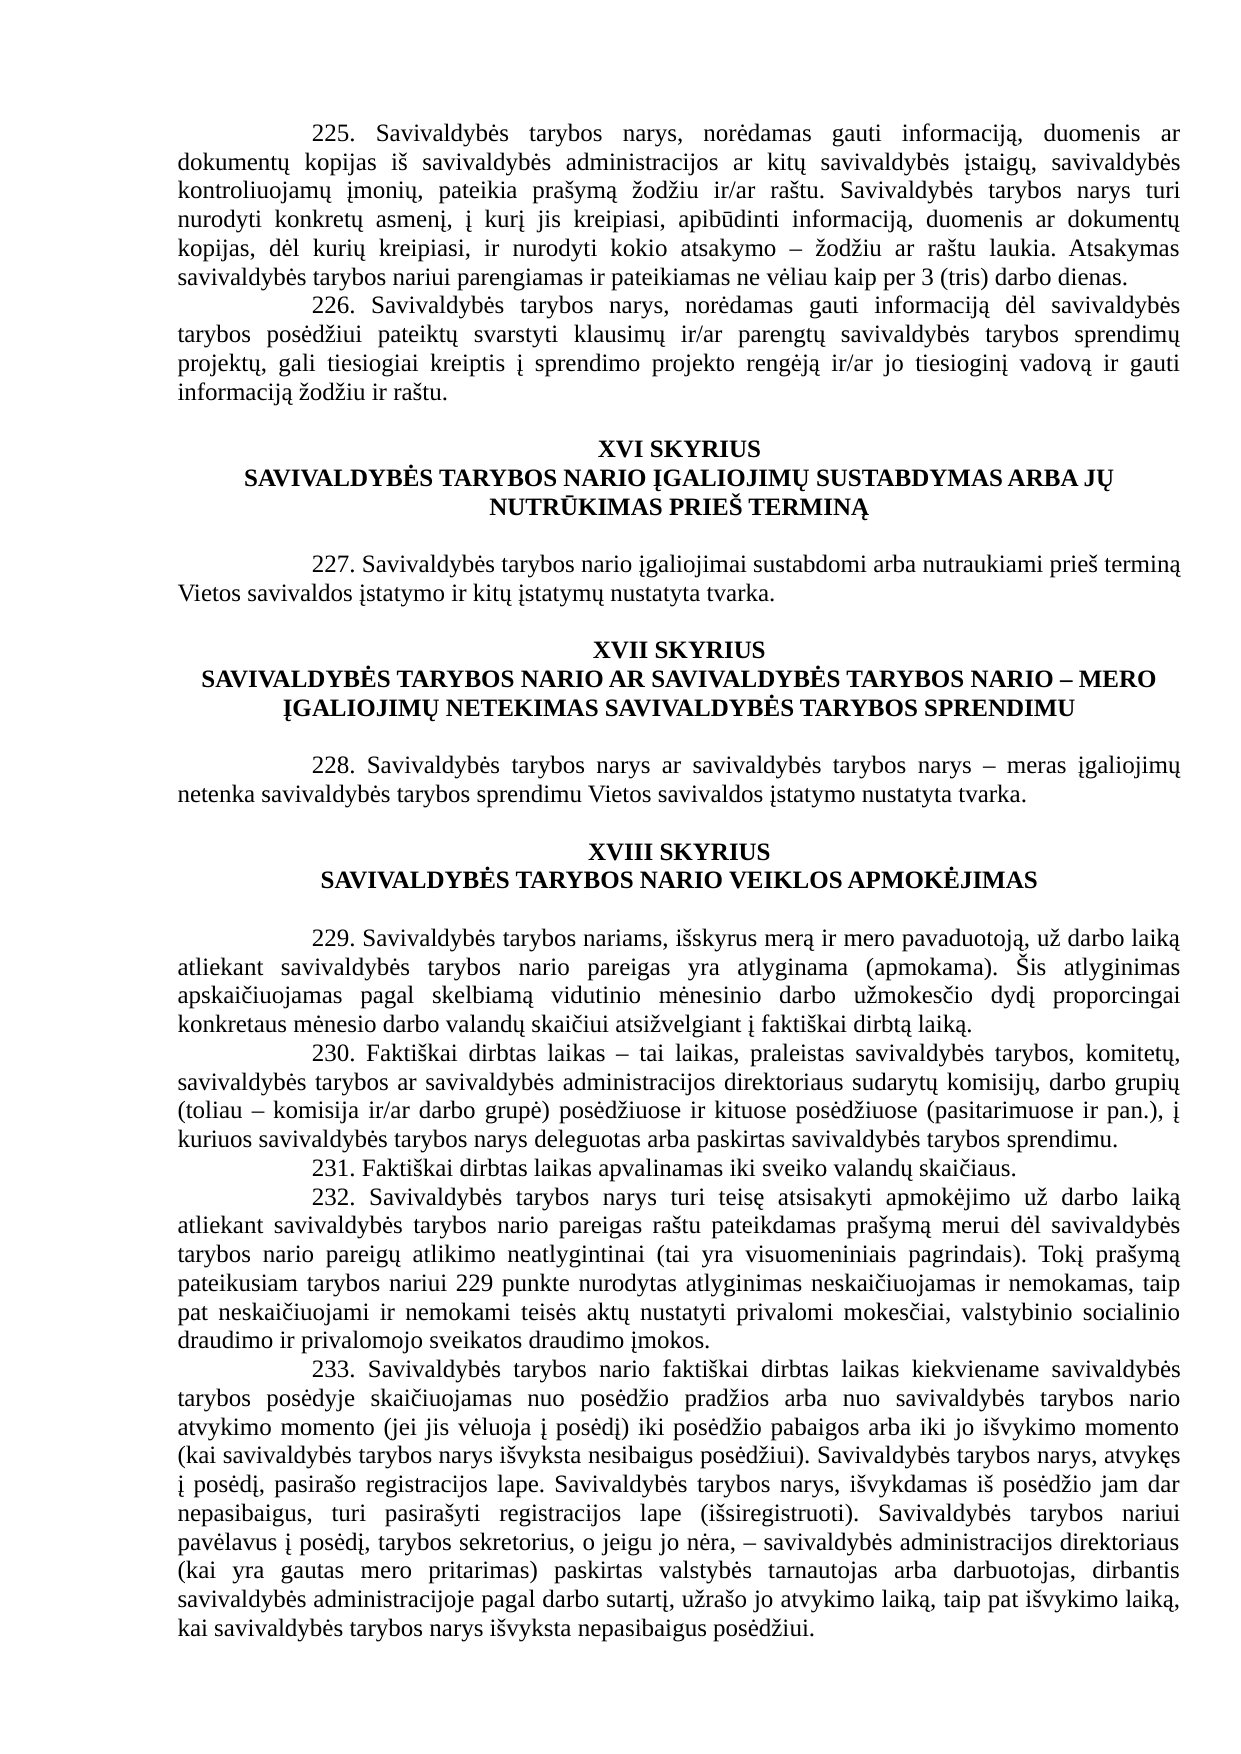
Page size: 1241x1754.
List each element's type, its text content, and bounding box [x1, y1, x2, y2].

text 225. Savivaldybės tarybos narys, norėdamas gauti informaciją, duomenis ar dokumentų kopijas iš savivaldybės administracijos ar kitų savivaldybės įstaigų, savivaldybės kontroliuojamų įmonių, pateikia prašymą žodžiu ir/ar raštu. Savivaldybės tarybos narys turi nurodyti konkretų asmenį, į kurį jis kreipiasi, apibūdinti informaciją, duomenis ar dokumentų kopijas, dėl kurių kreipiasi, ir nurodyti kokio atsakymo – žodžiu ar raštu laukia. Atsakymas savivaldybės tarybos nariui parengiamas ir pateikiamas ne vėliau kaip per 3 (tris) darbo dienas. [177, 118, 1181, 291]
text XVIII SKYRIUS [177, 837, 1181, 866]
text SAVIVALDYBĖS TARYBOS NARIO ĮGALIOJIMŲ SUSTABDYMAS ARBA JŲ NUTRŪKIMAS PRIEŠ TERMINĄ [177, 463, 1181, 521]
text SAVIVALDYBĖS TARYBOS NARIO VEIKLOS APMOKĖJIMAS [177, 866, 1181, 894]
text 230. Faktiškai dirbtas laikas – tai laikas, praleistas savivaldybės tarybos, komitetų, savivaldybės tarybos ar savivaldybės administracijos direktoriaus sudarytų komisijų, darbo grupių (toliau – komisija ir/ar darbo grupė) posėdžiuose ir kituose posėdžiuose (pasitarimuose ir pan.), į kuriuos savivaldybės tarybos narys deleguotas arba paskirtas savivaldybės tarybos sprendimu. [177, 1038, 1181, 1153]
text 233. Savivaldybės tarybos nario faktiškai dirbtas laikas kiekviename savivaldybės tarybos posėdyje skaičiuojamas nuo posėdžio pradžios arba nuo savivaldybės tarybos nario atvykimo momento (jei jis vėluoja į posėdį) iki posėdžio pabaigos arba iki jo išvykimo momento (kai savivaldybės tarybos narys išvyksta nesibaigus posėdžiui). Savivaldybės tarybos narys, atvykęs į posėdį, pasirašo registracijos lape. Savivaldybės tarybos narys, išvykdamas iš posėdžio jam dar nepasibaigus, turi pasirašyti registracijos lape (išsiregistruoti). Savivaldybės tarybos nariui pavėlavus į posėdį, tarybos sekretorius, o jeigu jo nėra, – savivaldybės administracijos direktoriaus (kai yra gautas mero pritarimas) paskirtas valstybės tarnautojas arba darbuotojas, dirbantis savivaldybės administracijoje pagal darbo sutartį, užrašo jo atvykimo laiką, taip pat išvykimo laiką, kai savivaldybės tarybos narys išvyksta nepasibaigus posėdžiui. [177, 1354, 1181, 1642]
text SAVIVALDYBĖS TARYBOS NARIO AR SAVIVALDYBĖS TARYBOS NARIO – MERO ĮGALIOJIMŲ NETEKIMAS SAVIVALDYBĖS TARYBOS SPRENDIMU [177, 664, 1181, 722]
text 229. Savivaldybės tarybos nariams, išskyrus merą ir mero pavaduotoją, už darbo laiką atliekant savivaldybės tarybos nario pareigas yra atlyginama (apmokama). Šis atlyginimas apskaičiuojamas pagal skelbiamą vidutinio mėnesinio darbo užmokesčio dydį proporcingai konkretaus mėnesio darbo valandų skaičiui atsižvelgiant į faktiškai dirbtą laiką. [177, 923, 1181, 1038]
text 231. Faktiškai dirbtas laikas apvalinamas iki sveiko valandų skaičiaus. [177, 1153, 1181, 1182]
text XVI SKYRIUS [177, 434, 1181, 463]
text 226. Savivaldybės tarybos narys, norėdamas gauti informaciją dėl savivaldybės tarybos posėdžiui pateiktų svarstyti klausimų ir/ar parengtų savivaldybės tarybos sprendimų projektų, gali tiesiogiai kreiptis į sprendimo projekto rengėją ir/ar jo tiesioginį vadovą ir gauti informaciją žodžiu ir raštu. [177, 291, 1181, 406]
text XVII SKYRIUS [177, 636, 1181, 664]
text 228. Savivaldybės tarybos narys ar savivaldybės tarybos narys – meras įgaliojimų netenka savivaldybės tarybos sprendimu Vietos savivaldos įstatymo nustatyta tvarka. [177, 751, 1181, 808]
text 232. Savivaldybės tarybos narys turi teisę atsisakyti apmokėjimo už darbo laiką atliekant savivaldybės tarybos nario pareigas raštu pateikdamas prašymą merui dėl savivaldybės tarybos nario pareigų atlikimo neatlygintinai (tai yra visuomeniniais pagrindais). Tokį prašymą pateikusiam tarybos nariui 229 punkte nurodytas atlyginimas neskaičiuojamas ir nemokamas, taip pat neskaičiuojami ir nemokami teisės aktų nustatyti privalomi mokesčiai, valstybinio socialinio draudimo ir privalomojo sveikatos draudimo įmokos. [177, 1182, 1181, 1354]
text 227. Savivaldybės tarybos nario įgaliojimai sustabdomi arba nutraukiami prieš terminą Vietos savivaldos įstatymo ir kitų įstatymų nustatyta tvarka. [177, 549, 1181, 607]
